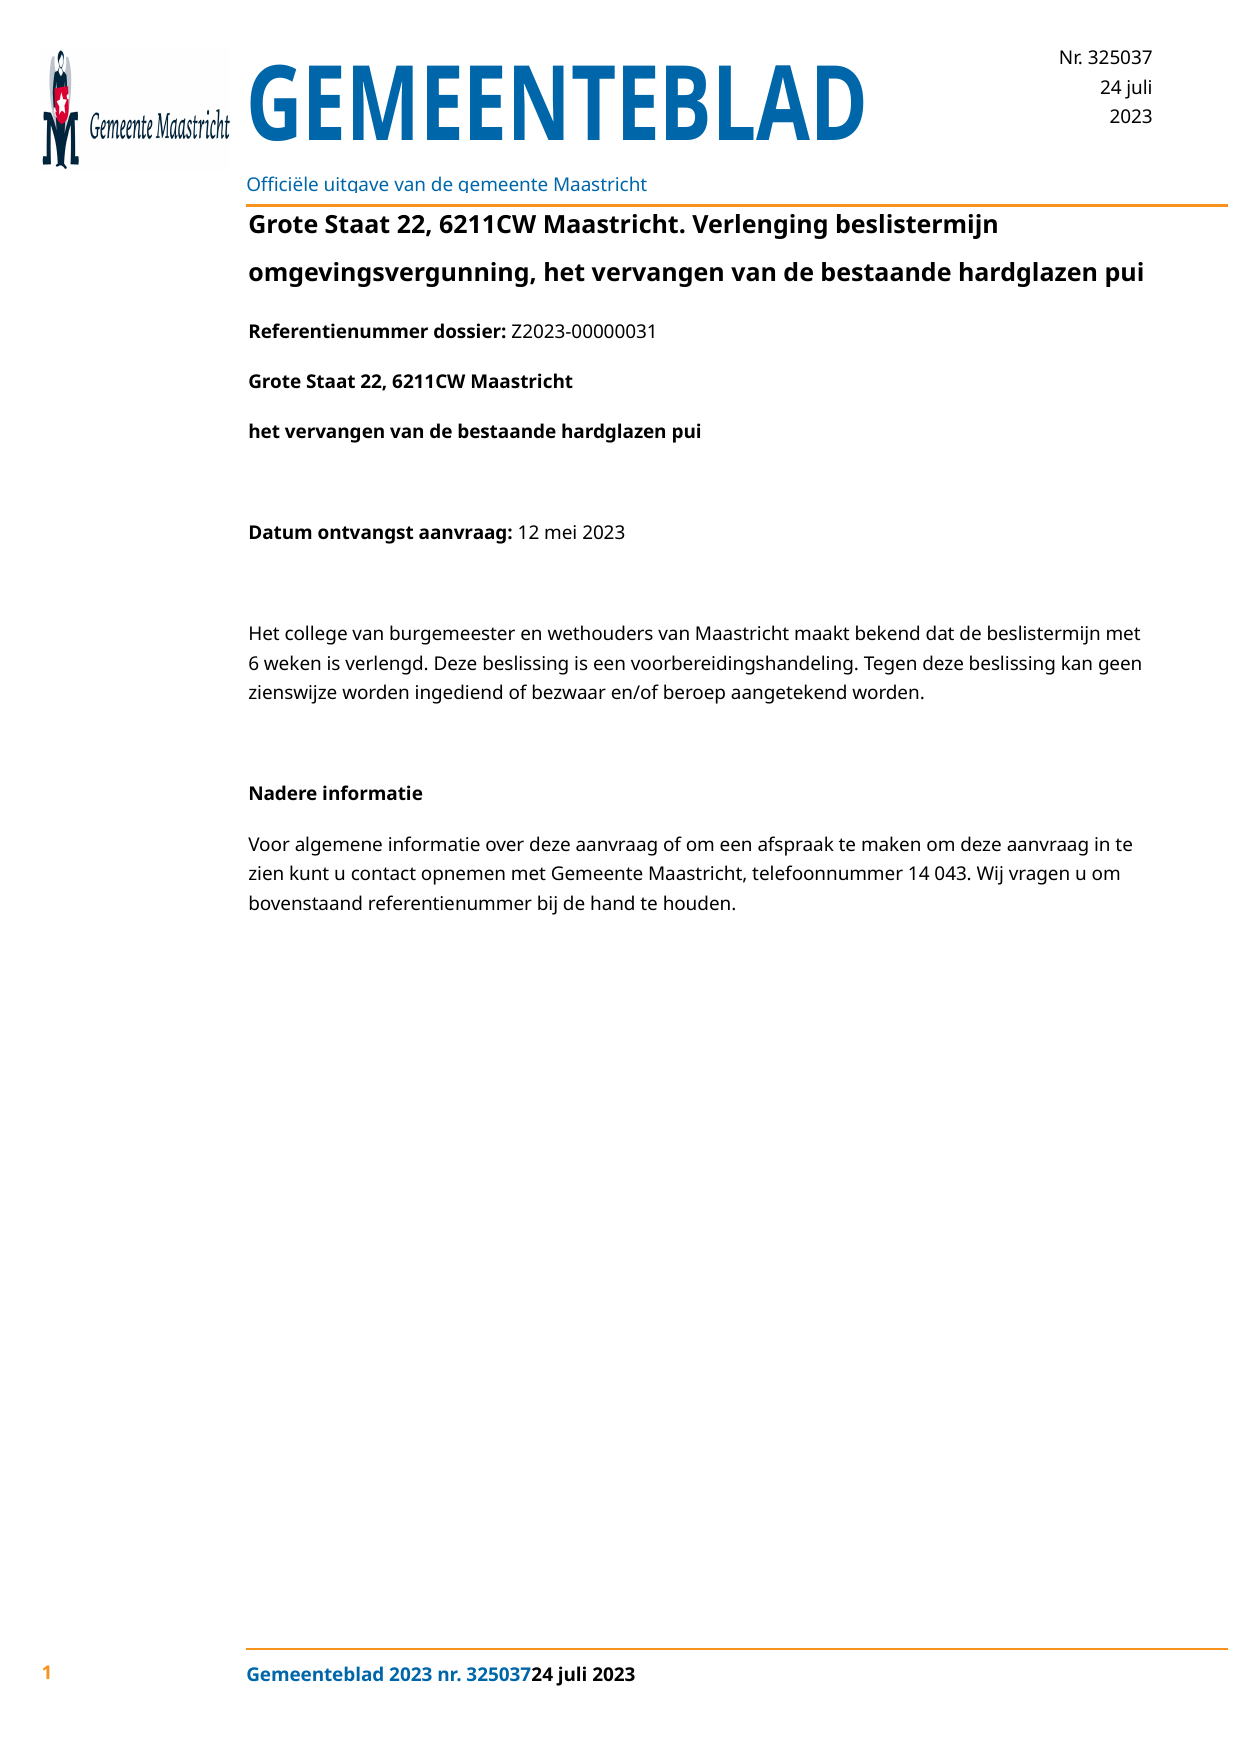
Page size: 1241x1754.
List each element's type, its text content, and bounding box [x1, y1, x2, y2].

text Nadere informatie [248, 780, 1152, 806]
text Het college van burgemeester en wethouders van Maastricht maakt bekend dat de beslistermijn met 6 weken is verlengd. Deze beslissing is een voorbereidingshandeling. Tegen deze beslissing kan geen zienswijze worden ingediend of bezwaar en/of beroep aangetekend worden. [248, 620, 1152, 705]
text Referentienummer dossier: Z2023-00000031 [248, 318, 1152, 344]
text Grote Staat 22, 6211CW Maastricht [248, 368, 1152, 394]
picture [41, 47, 231, 172]
text Grote Staat 22, 6211CW Maastricht. Verlenging beslistermijn omgevingsvergunning, het vervangen van de bestaande hardglazen pui [248, 207, 1152, 288]
text Datum ontvangst aanvraag: 12 mei 2023 [248, 519, 1152, 545]
text Voor algemene informatie over deze aanvraag of om een afspraak te maken om deze aanvraag in te zien kunt u contact opnemen met Gemeente Maastricht, telefoonnummer 14 043. Wij vragen u om bovenstaand referentienummer bij de hand te houden. [248, 831, 1152, 916]
text het vervangen van de bestaande hardglazen pui [248, 419, 1152, 444]
